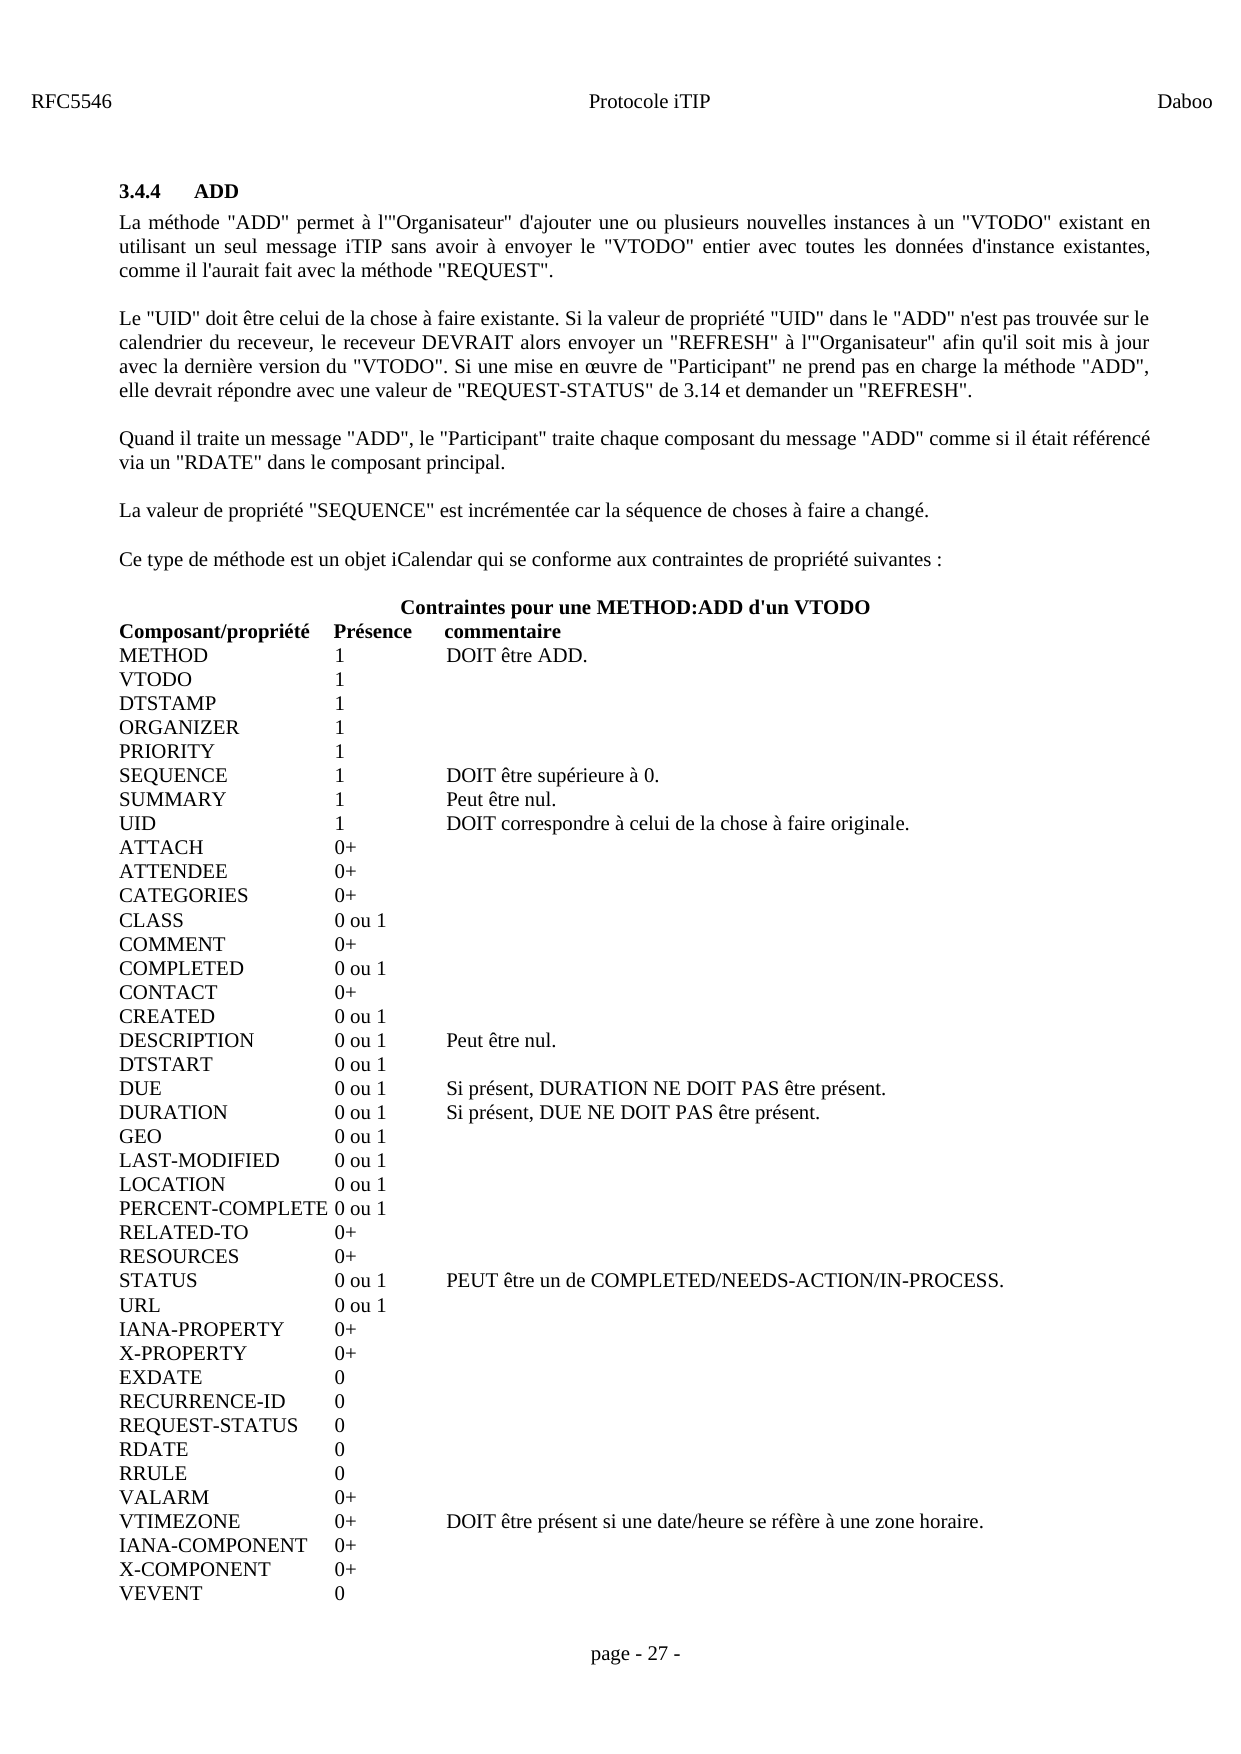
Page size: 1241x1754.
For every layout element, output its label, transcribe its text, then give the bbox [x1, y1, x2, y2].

text STATUS 0 ou 1 PEUT être un de COMPLETED/NEEDS-ACTION/IN-PROCESS. [119, 1268, 1152, 1292]
text VEVENT 0 [119, 1581, 1152, 1605]
text DESCRIPTION 0 ou 1 Peut être nul. [119, 1028, 1152, 1052]
text DURATION 0 ou 1 Si présent, DUE NE DOIT PAS être présent. [119, 1100, 1152, 1124]
subtitle 3.4.4 ADD [119, 179, 1152, 203]
text X-PROPERTY 0+ [119, 1341, 1152, 1365]
text Contraintes pour une METHOD:ADD d'un VTODO [119, 595, 1152, 619]
text METHOD 1 DOIT être ADD. [119, 643, 1152, 667]
text Quand il traite un message "ADD", le "Participant" traite chaque composant du message "ADD" comme si il était référencé via un "RDATE" dans le composant principal. [119, 426, 1152, 474]
text PRIORITY 1 [119, 739, 1152, 763]
text RRULE 0 [119, 1461, 1152, 1485]
text Ce type de méthode est un objet iCalendar qui se conforme aux contraintes de propriété suivantes : [119, 547, 1152, 571]
text SEQUENCE 1 DOIT être supérieure à 0. [119, 763, 1152, 787]
text COMMENT 0+ [119, 932, 1152, 956]
text UID 1 DOIT correspondre à celui de la chose à faire originale. [119, 811, 1152, 835]
text ORGANIZER 1 [119, 715, 1152, 739]
text IANA-COMPONENT 0+ [119, 1533, 1152, 1557]
text GEO 0 ou 1 [119, 1124, 1152, 1148]
text VALARM 0+ [119, 1485, 1152, 1509]
text VTODO 1 [119, 667, 1152, 691]
text Composant/propriété Présence commentaire [119, 619, 1152, 643]
text REQUEST-STATUS 0 [119, 1413, 1152, 1437]
text ATTACH 0+ [119, 835, 1152, 859]
text VTIMEZONE 0+ DOIT être présent si une date/heure se réfère à une zone horaire. [119, 1509, 1152, 1533]
text RECURRENCE-ID 0 [119, 1389, 1152, 1413]
text CONTACT 0+ [119, 980, 1152, 1004]
text Le "UID" doit être celui de la chose à faire existante. Si la valeur de propriété "UID" dans le "ADD" n'est pas trouvée sur le calendrier du receveur, le receveur DEVRAIT alors envoyer un "REFRESH" à l'"Organisateur" afin qu'il soit mis à jour avec la dernière version du "VTODO". Si une mise en œuvre de "Participant" ne prend pas en charge la méthode "ADD", elle devrait répondre avec une valeur de "REQUEST-STATUS" de 3.14 et demander un "REFRESH". [119, 306, 1152, 402]
text LOCATION 0 ou 1 [119, 1172, 1152, 1196]
text EXDATE 0 [119, 1365, 1152, 1389]
text DTSTART 0 ou 1 [119, 1052, 1152, 1076]
text DTSTAMP 1 [119, 691, 1152, 715]
text COMPLETED 0 ou 1 [119, 956, 1152, 980]
text DUE 0 ou 1 Si présent, DURATION NE DOIT PAS être présent. [119, 1076, 1152, 1100]
text IANA-PROPERTY 0+ [119, 1317, 1152, 1341]
text SUMMARY 1 Peut être nul. [119, 787, 1152, 811]
text CATEGORIES 0+ [119, 883, 1152, 907]
text RDATE 0 [119, 1437, 1152, 1461]
text X-COMPONENT 0+ [119, 1557, 1152, 1581]
text LAST-MODIFIED 0 ou 1 [119, 1148, 1152, 1172]
text La méthode "ADD" permet à l'"Organisateur" d'ajouter une ou plusieurs nouvelles instances à un "VTODO" existant en utilisant un seul message iTIP sans avoir à envoyer le "VTODO" entier avec toutes les données d'instance existantes, comme il l'aurait fait avec la méthode "REQUEST". [119, 210, 1152, 282]
text RELATED-TO 0+ [119, 1220, 1152, 1244]
text CLASS 0 ou 1 [119, 907, 1152, 932]
text RESOURCES 0+ [119, 1244, 1152, 1268]
text URL 0 ou 1 [119, 1292, 1152, 1317]
text PERCENT-COMPLETE 0 ou 1 [119, 1196, 1152, 1220]
text ATTENDEE 0+ [119, 859, 1152, 883]
text La valeur de propriété "SEQUENCE" est incrémentée car la séquence de choses à faire a changé. [119, 498, 1152, 522]
text CREATED 0 ou 1 [119, 1004, 1152, 1028]
